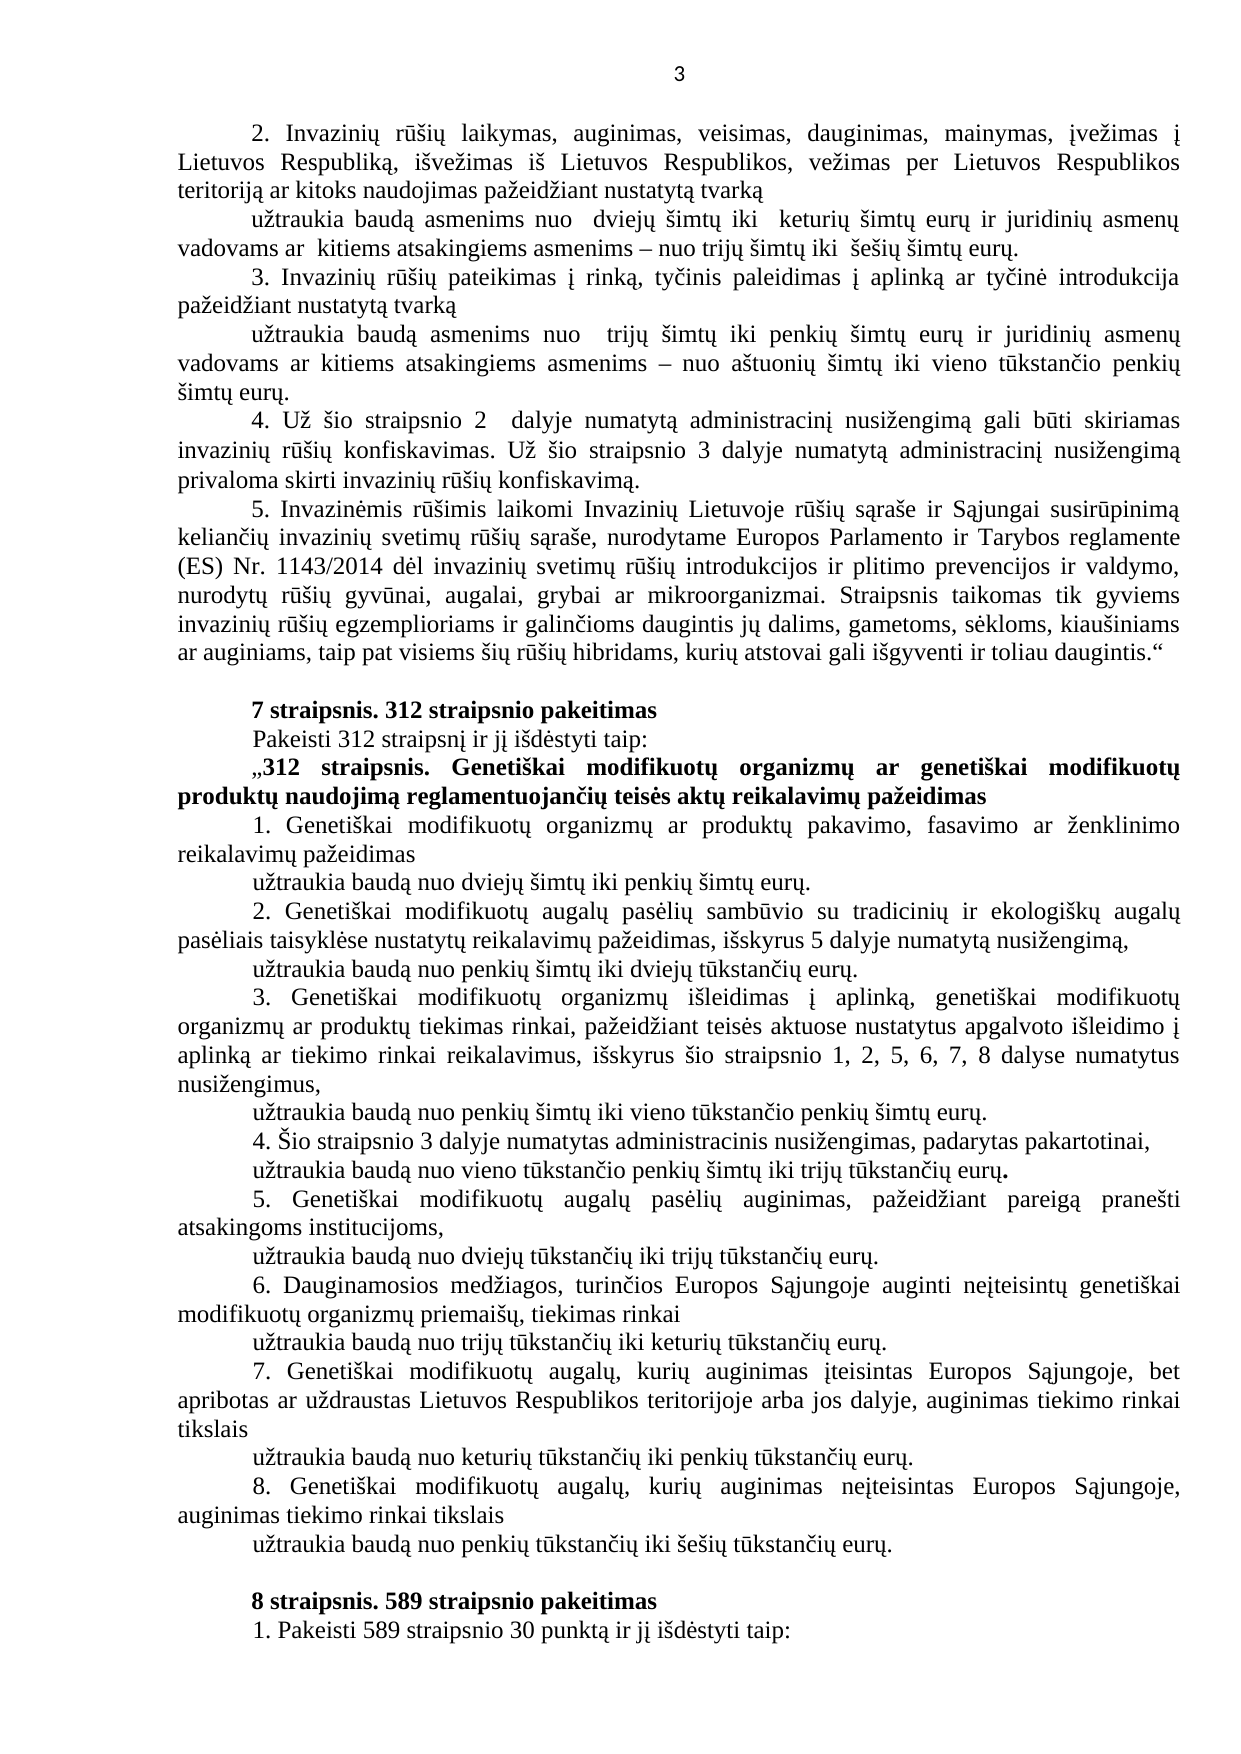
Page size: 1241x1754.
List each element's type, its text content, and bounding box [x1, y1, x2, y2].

text užtraukia baudą nuo dviejų tūkstančių iki trijų tūkstančių eurų. [177, 1241, 1181, 1270]
text užtraukia baudą asmenims nuo trijų šimtų iki penkių šimtų eurų ir juridinių asmenų vadovams ar kitiems atsakingiems asmenims – nuo aštuonių šimtų iki vieno tūkstančio penkių šimtų eurų. [177, 319, 1181, 406]
text 1. Genetiškai modifikuotų organizmų ar produktų pakavimo, fasavimo ar ženklinimo reikalavimų pažeidimas [177, 810, 1181, 867]
text 3. Genetiškai modifikuotų organizmų išleidimas į aplinką, genetiškai modifikuotų organizmų ar produktų tiekimas rinkai, pažeidžiant teisės aktuose nustatytus apgalvoto išleidimo į aplinką ar tiekimo rinkai reikalavimus, išskyrus šio straipsnio 1, 2, 5, 6, 7, 8 dalyse numatytus nusižengimus, [177, 982, 1181, 1097]
text užtraukia baudą nuo keturių tūkstančių iki penkių tūkstančių eurų. [177, 1442, 1181, 1471]
text užtraukia baudą nuo penkių šimtų iki vieno tūkstančio penkių šimtų eurų. [177, 1097, 1181, 1126]
text 8. Genetiškai modifikuotų augalų, kurių auginimas neįteisintas Europos Sąjungoje, auginimas tiekimo rinkai tikslais [177, 1471, 1181, 1529]
text užtraukia baudą nuo penkių tūkstančių iki šešių tūkstančių eurų. [177, 1529, 1181, 1557]
text 2. Genetiškai modifikuotų augalų pasėlių sambūvio su tradicinių ir ekologiškų augalų pasėliais taisyklėse nustatytų reikalavimų pažeidimas, išskyrus 5 dalyje numatytą nusižengimą, [177, 896, 1181, 954]
text „312 straipsnis. Genetiškai modifikuotų organizmų ar genetiškai modifikuotų produktų naudojimą reglamentuojančių teisės aktų reikalavimų pažeidimas [177, 752, 1181, 810]
text Pakeisti 312 straipsnį ir jį išdėstyti taip: [177, 724, 1181, 752]
text užtraukia baudą nuo trijų tūkstančių iki keturių tūkstančių eurų. [177, 1327, 1181, 1356]
text užtraukia baudą asmenims nuo dviejų šimtų iki keturių šimtų eurų ir juridinių asmenų vadovams ar kitiems atsakingiems asmenims – nuo trijų šimtų iki šešių šimtų eurų. [177, 204, 1181, 262]
text 1. Pakeisti 589 straipsnio 30 punktą ir jį išdėstyti taip: [177, 1615, 1181, 1644]
text 5. Invazinėmis rūšimis laikomi Invazinių Lietuvoje rūšių sąraše ir Sąjungai susirūpinimą keliančių invazinių svetimų rūšių sąraše, nurodytame Europos Parlamento ir Tarybos reglamente (ES) Nr. 1143/2014 dėl invazinių svetimų rūšių introdukcijos ir plitimo prevencijos ir valdymo, nurodytų rūšių gyvūnai, augalai, grybai ar mikroorganizmai. Straipsnis taikomas tik gyviems invazinių rūšių egzemplioriams ir galinčioms daugintis jų dalims, gametoms, sėkloms, kiaušiniams ar auginiams, taip pat visiems šių rūšių hibridams, kurių atstovai gali išgyventi ir toliau daugintis.“ [177, 494, 1181, 666]
text 4. Už šio straipsnio 2 dalyje numatytą administracinį nusižengimą gali būti skiriamas invazinių rūšių konfiskavimas. Už šio straipsnio 3 dalyje numatytą administracinį nusižengimą privaloma skirti invazinių rūšių konfiskavimą. [177, 406, 1181, 494]
text užtraukia baudą nuo dviejų šimtų iki penkių šimtų eurų. [177, 867, 1181, 896]
text užtraukia baudą nuo penkių šimtų iki dviejų tūkstančių eurų. [177, 954, 1181, 982]
text 7. Genetiškai modifikuotų augalų, kurių auginimas įteisintas Europos Sąjungoje, bet apribotas ar uždraustas Lietuvos Respublikos teritorijoje arba jos dalyje, auginimas tiekimo rinkai tikslais [177, 1356, 1181, 1442]
text 3. Invazinių rūšių pateikimas į rinką, tyčinis paleidimas į aplinką ar tyčinė introdukcija pažeidžiant nustatytą tvarką [177, 262, 1181, 319]
text 5. Genetiškai modifikuotų augalų pasėlių auginimas, pažeidžiant pareigą pranešti atsakingoms institucijoms, [177, 1184, 1181, 1241]
text užtraukia baudą nuo vieno tūkstančio penkių šimtų iki trijų tūkstančių eurų. [177, 1155, 1181, 1184]
text 6. Dauginamosios medžiagos, turinčios Europos Sąjungoje auginti neįteisintų genetiškai modifikuotų organizmų priemaišų, tiekimas rinkai [177, 1270, 1181, 1327]
text 8 straipsnis. 589 straipsnio pakeitimas [177, 1586, 1181, 1615]
text 2. Invazinių rūšių laikymas, auginimas, veisimas, dauginimas, mainymas, įvežimas į Lietuvos Respubliką, išvežimas iš Lietuvos Respublikos, vežimas per Lietuvos Respublikos teritoriją ar kitoks naudojimas pažeidžiant nustatytą tvarką [177, 118, 1181, 204]
text 4. Šio straipsnio 3 dalyje numatytas administracinis nusižengimas, padarytas pakartotinai, [177, 1126, 1181, 1155]
text 7 straipsnis. 312 straipsnio pakeitimas [177, 695, 1181, 724]
